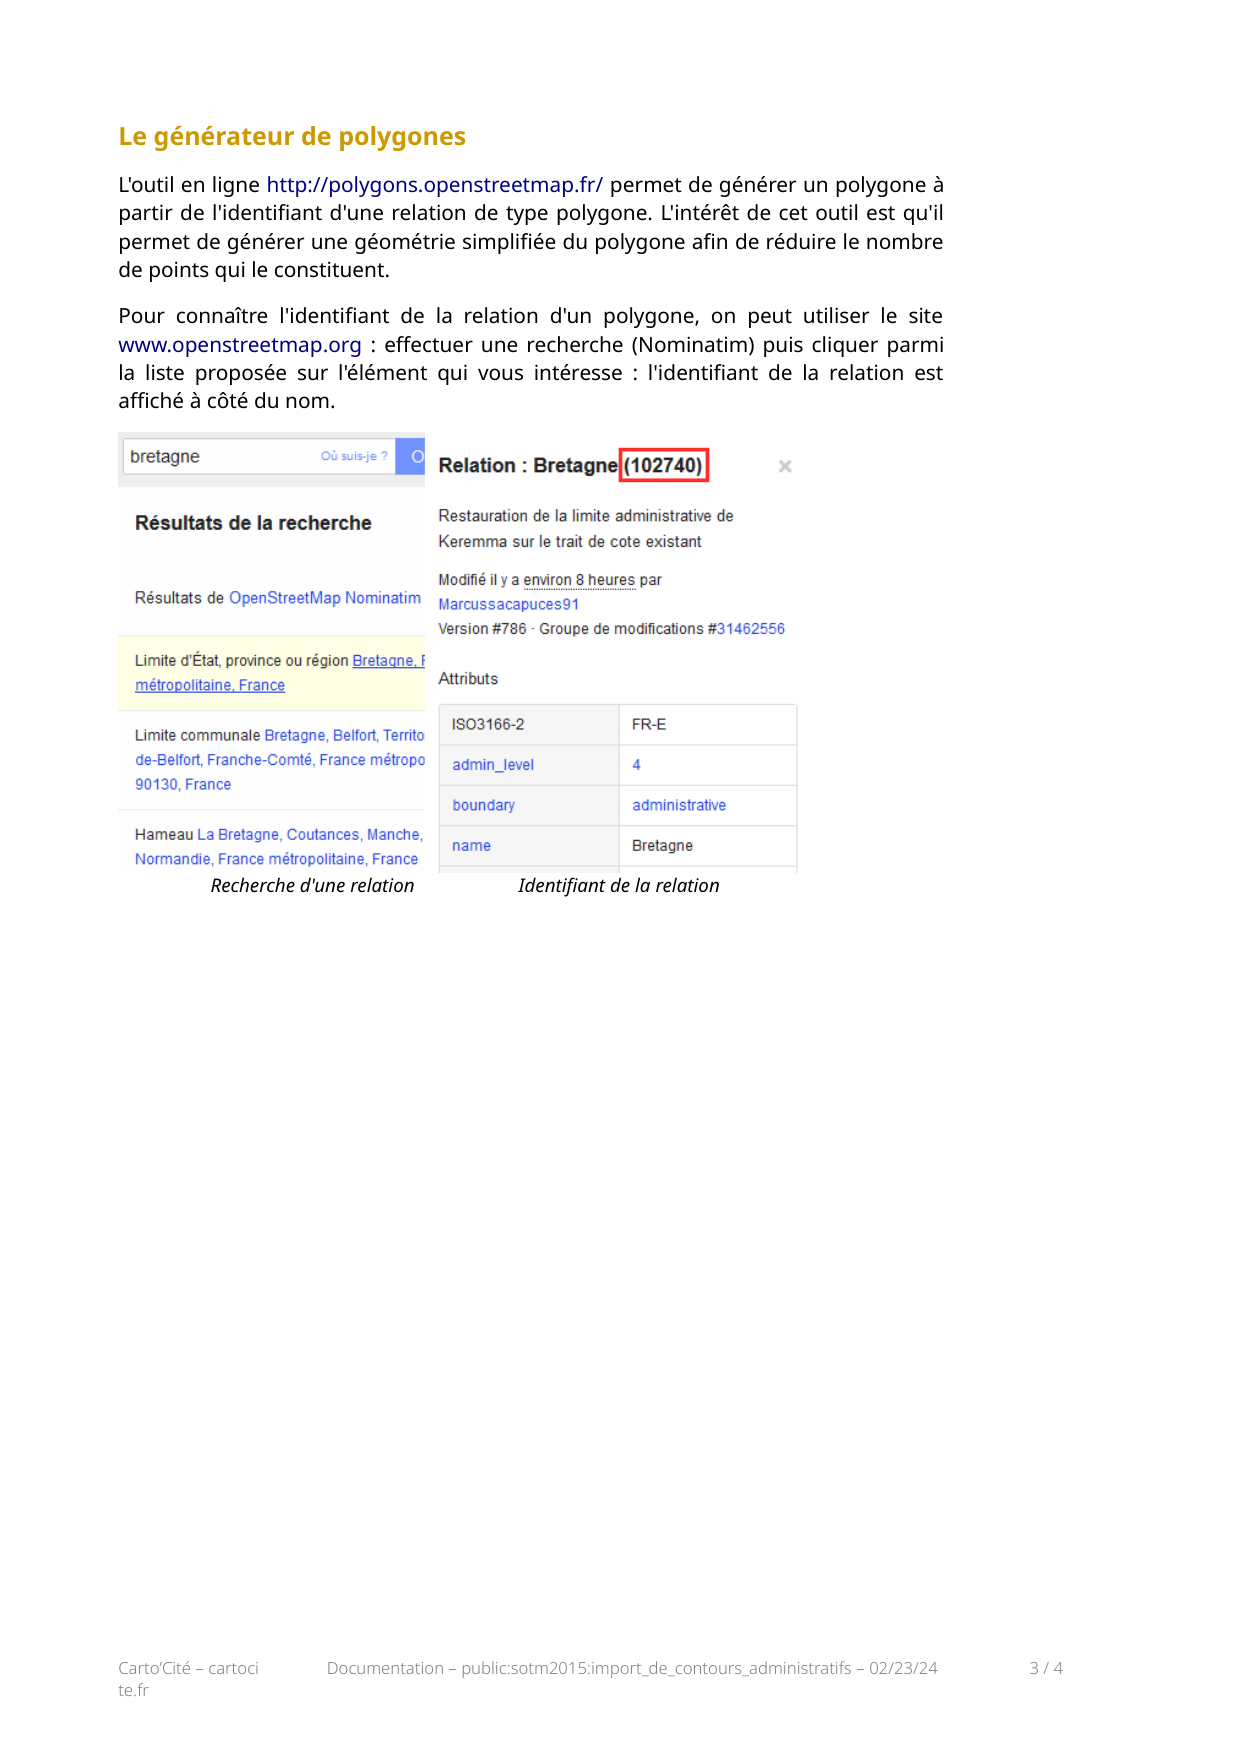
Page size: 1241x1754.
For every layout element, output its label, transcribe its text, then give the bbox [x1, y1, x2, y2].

text Recherche d'une relation [118, 873, 425, 898]
text Pour connaître l'identifiant de la relation d'un polygone, on peut utiliser le site www.openstreetmap.org : effectuer une recherche (Nominatim) puis cliquer parmi la liste proposée sur l'élément qui vous intéresse : l'identifiant de la relation est affiché à côté du nom. [118, 301, 945, 415]
text Identifiant de la relation [425, 873, 815, 898]
picture [118, 432, 816, 873]
text L'outil en ligne http://polygons.openstreetmap.fr/ permet de générer un polygone à partir de l'identifiant d'une relation de type polygone. L'intérêt de cet outil est qu'il permet de générer une géométrie simplifiée du polygone afin de réduire le nombre de points qui le constituent. [118, 170, 945, 284]
subtitle Le générateur de polygones [118, 118, 886, 152]
